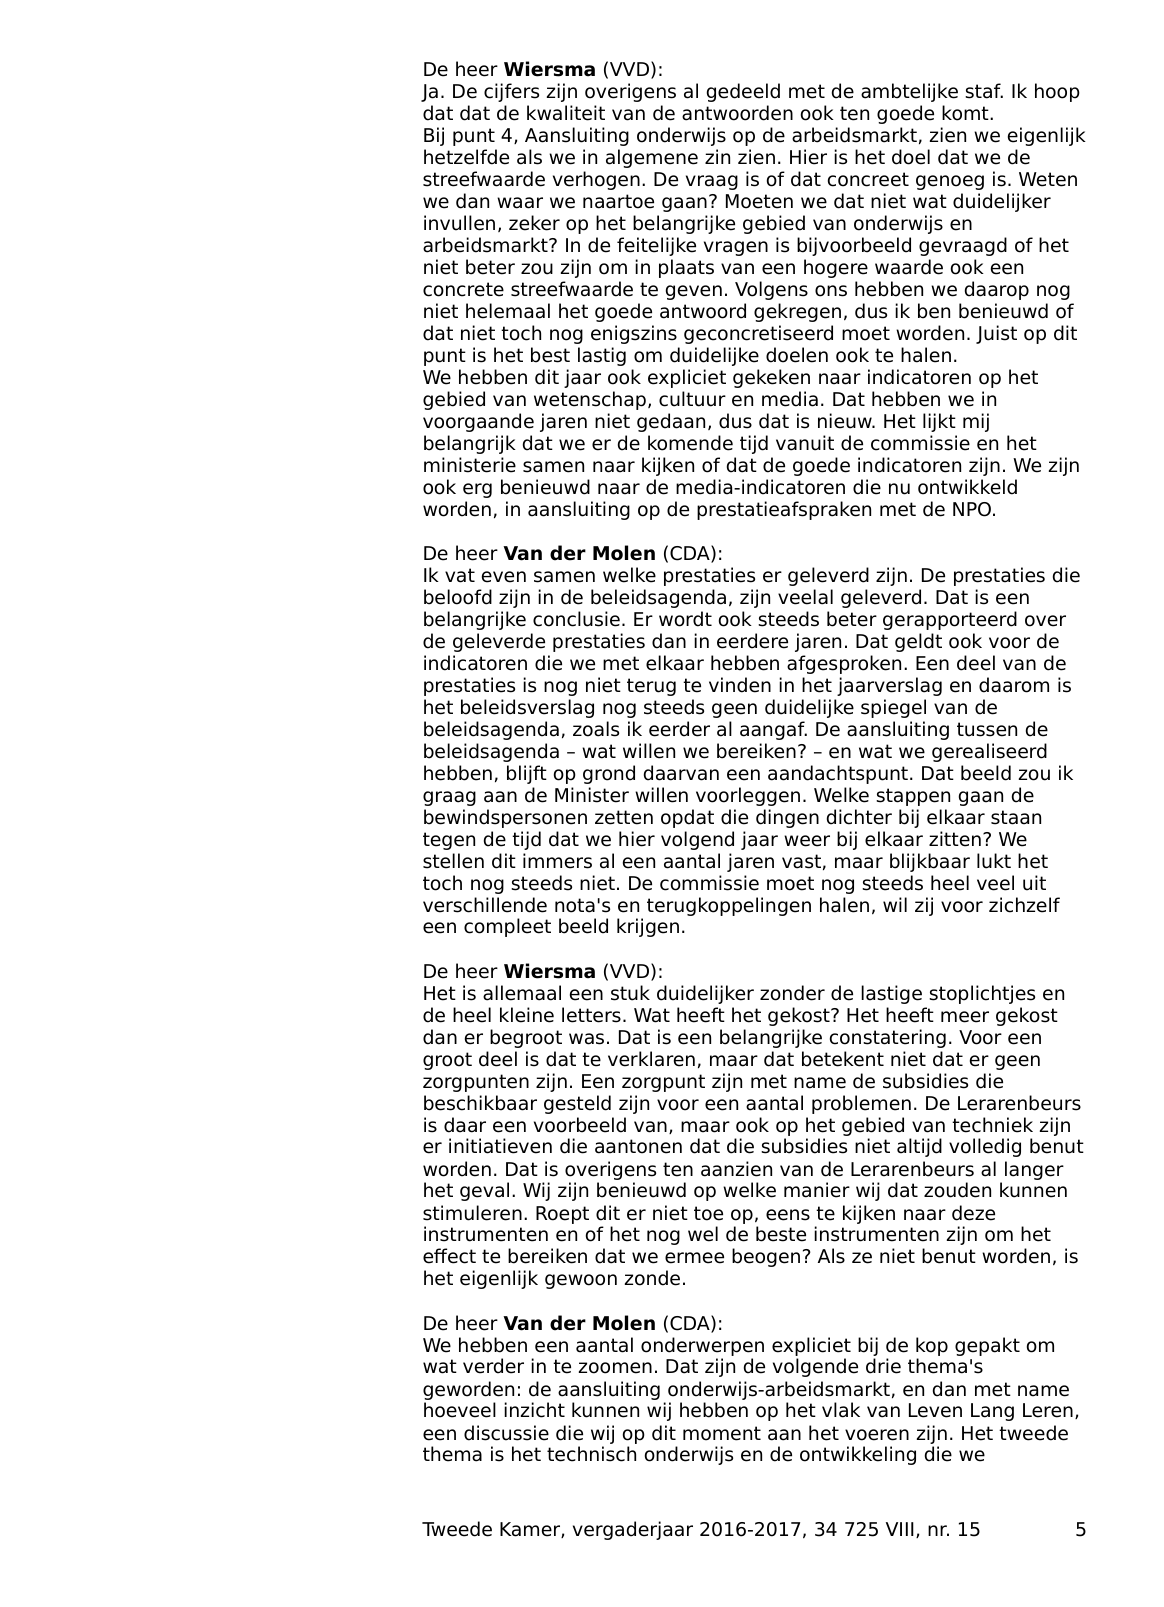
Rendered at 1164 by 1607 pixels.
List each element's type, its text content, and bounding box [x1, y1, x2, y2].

text Ik vat even samen welke prestaties er geleverd zijn. De prestaties die beloofd zijn in de beleidsagenda, zijn veelal geleverd. Dat is een belangrijke conclusie. Er wordt ook steeds beter gerapporteerd over de geleverde prestaties dan in eerdere jaren. Dat geldt ook voor de indicatoren die we met elkaar hebben afgesproken. Een deel van de prestaties is nog niet terug te vinden in het jaarverslag en daarom is het beleidsverslag nog steeds geen duidelijke spiegel van de beleidsagenda, zoals ik eerder al aangaf. De aansluiting tussen de beleidsagenda – wat willen we bereiken? – en wat we gerealiseerd hebben, blijft op grond daarvan een aandachtspunt. Dat beeld zou ik graag aan de Minister willen voorleggen. Welke stappen gaan de bewindspersonen zetten opdat die dingen dichter bij elkaar staan tegen de tijd dat we hier volgend jaar weer bij elkaar zitten? We stellen dit immers al een aantal jaren vast, maar blijkbaar lukt het toch nog steeds niet. De commissie moet nog steeds heel veel uit verschillende nota's en terugkoppelingen halen, wil zij voor zichzelf een compleet beeld krijgen. [422, 565, 1087, 938]
text We hebben een aantal onderwerpen expliciet bij de kop gepakt om wat verder in te zoomen. Dat zijn de volgende drie thema's geworden: de aansluiting onderwijs-arbeidsmarkt, en dan met name hoeveel inzicht kunnen wij hebben op het vlak van Leven Lang Leren, een discussie die wij op dit moment aan het voeren zijn. Het tweede thema is het technisch onderwijs en de ontwikkeling die we [422, 1334, 1087, 1466]
text We hebben dit jaar ook expliciet gekeken naar indicatoren op het gebied van wetenschap, cultuur en media. Dat hebben we in voorgaande jaren niet gedaan, dus dat is nieuw. Het lijkt mij belangrijk dat we er de komende tijd vanuit de commissie en het ministerie samen naar kijken of dat de goede indicatoren zijn. We zijn ook erg benieuwd naar de media-indicatoren die nu ontwikkeld worden, in aansluiting op de prestatieafspraken met de NPO. [422, 367, 1087, 521]
text De heer Wiersma (VVD): [422, 59, 1087, 81]
text De heer Van der Molen (CDA): [422, 543, 1087, 565]
text Bij punt 4, Aansluiting onderwijs op de arbeidsmarkt, zien we eigenlijk hetzelfde als we in algemene zin zien. Hier is het doel dat we de streefwaarde verhogen. De vraag is of dat concreet genoeg is. Weten we dan waar we naartoe gaan? Moeten we dat niet wat duidelijker invullen, zeker op het belangrijke gebied van onderwijs en arbeidsmarkt? In de feitelijke vragen is bijvoorbeeld gevraagd of het niet beter zou zijn om in plaats van een hogere waarde ook een concrete streefwaarde te geven. Volgens ons hebben we daarop nog niet helemaal het goede antwoord gekregen, dus ik ben benieuwd of dat niet toch nog enigszins geconcretiseerd moet worden. Juist op dit punt is het best lastig om duidelijke doelen ook te halen. [422, 125, 1087, 367]
text De heer Wiersma (VVD): [422, 961, 1087, 983]
text Ja. De cijfers zijn overigens al gedeeld met de ambtelijke staf. Ik hoop dat dat de kwaliteit van de antwoorden ook ten goede komt. [422, 81, 1087, 125]
text De heer Van der Molen (CDA): [422, 1312, 1087, 1334]
text Het is allemaal een stuk duidelijker zonder de lastige stoplichtjes en de heel kleine letters. Wat heeft het gekost? Het heeft meer gekost dan er begroot was. Dat is een belangrijke constatering. Voor een groot deel is dat te verklaren, maar dat betekent niet dat er geen zorgpunten zijn. Een zorgpunt zijn met name de subsidies die beschikbaar gesteld zijn voor een aantal problemen. De Lerarenbeurs is daar een voorbeeld van, maar ook op het gebied van techniek zijn er initiatieven die aantonen dat die subsidies niet altijd volledig benut worden. Dat is overigens ten aanzien van de Lerarenbeurs al langer het geval. Wij zijn benieuwd op welke manier wij dat zouden kunnen stimuleren. Roept dit er niet toe op, eens te kijken naar deze instrumenten en of het nog wel de beste instrumenten zijn om het effect te bereiken dat we ermee beogen? Als ze niet benut worden, is het eigenlijk gewoon zonde. [422, 983, 1087, 1290]
